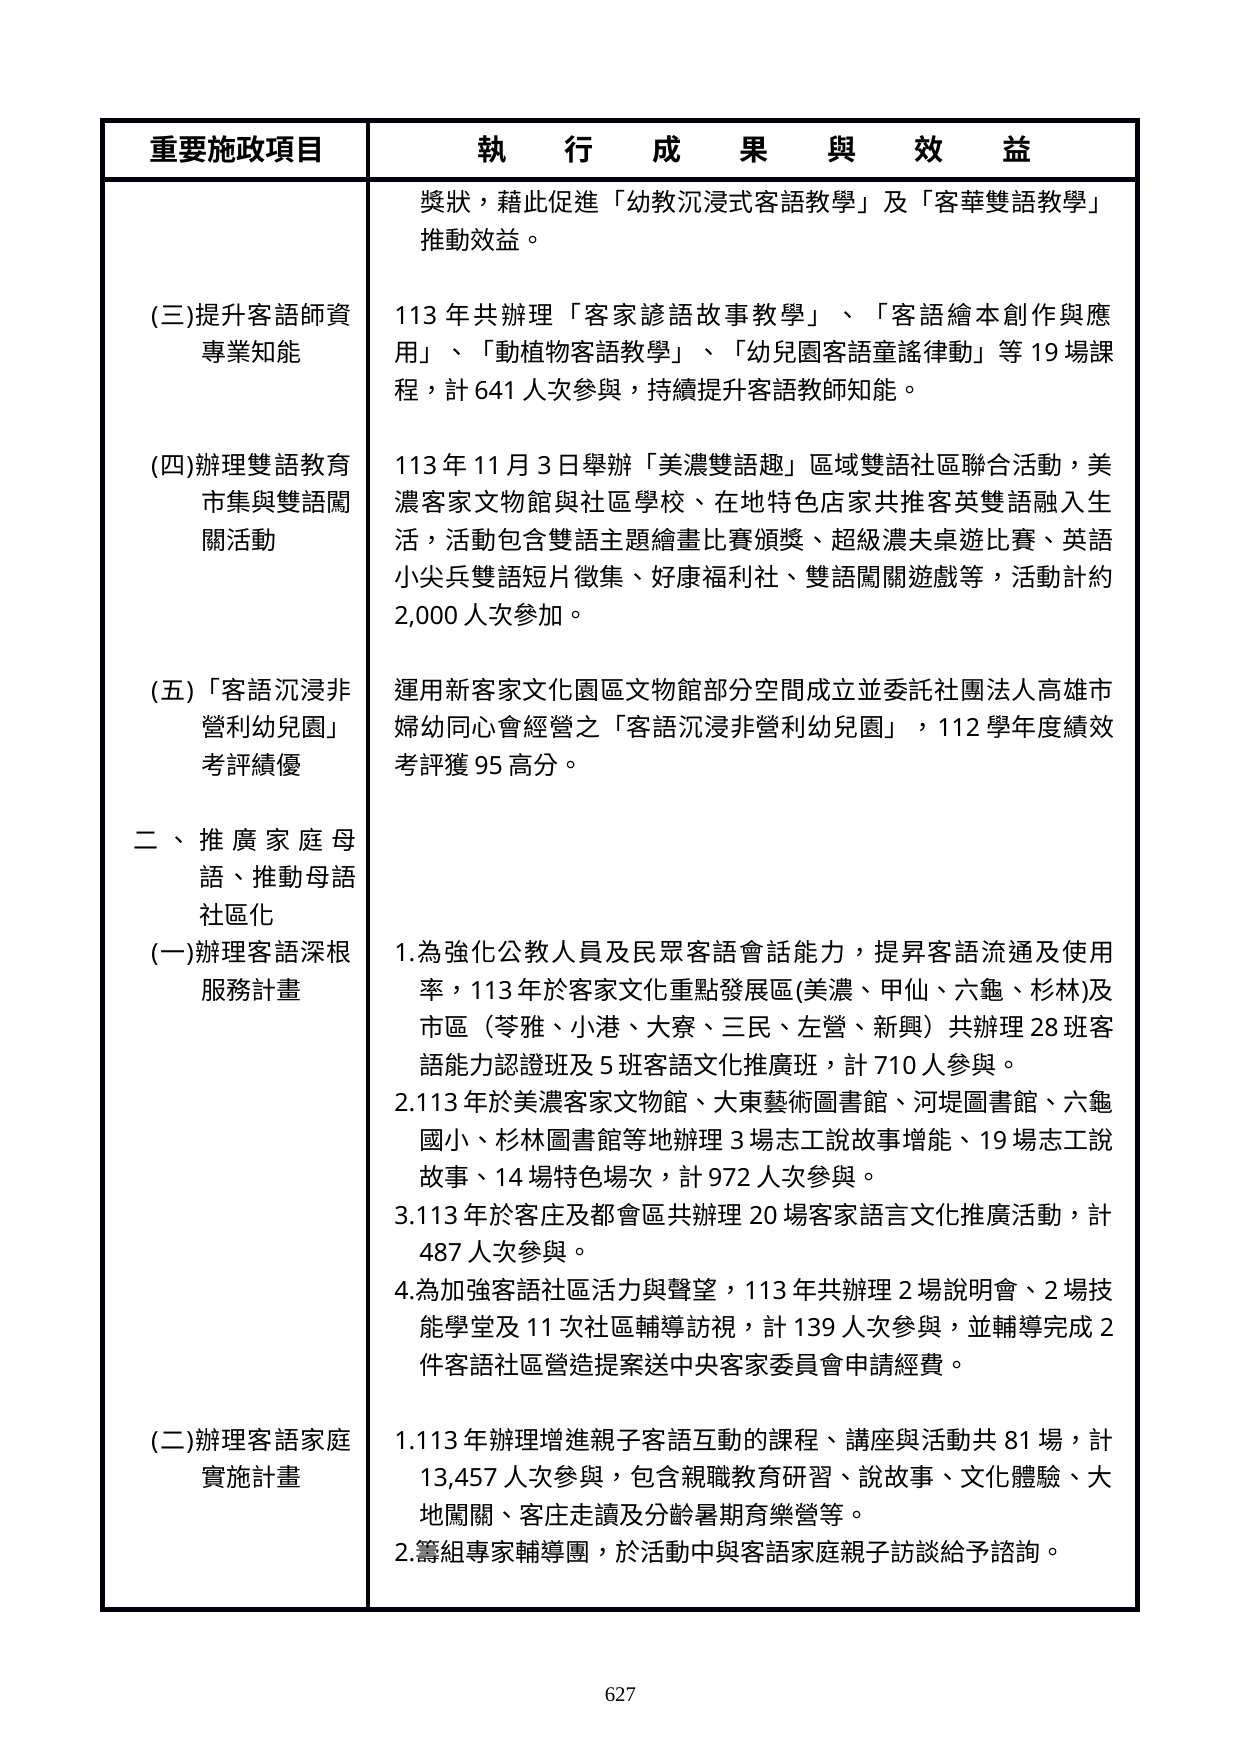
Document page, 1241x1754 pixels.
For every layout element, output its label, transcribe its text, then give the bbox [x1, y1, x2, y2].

table_header 執 行 成 果 與 效 益 [370, 123, 1135, 177]
table_cell (三)提升客語師資專業知能 (四)辦理雙語教育市集與雙語闖關活動 (五)「客語沉浸非營利幼兒園」考評績優 二、推廣家庭母語、推動母語社區化 (一)辦理客語深根服務計畫 (二)辦理客語家庭實施計畫 [105, 182, 366, 1607]
table_cell 獎狀，藉此促進「幼教沉浸式客語教學」及「客華雙語教學」推動效益。 113年共辦理「客家諺語故事教學」、「客語繪本創作與應用」、「動植物客語教學」、「幼兒園客語童謠律動」等19場課程，計641人次參與，持續提升客語教師知能。 113年11月3日舉辦「美濃雙語趣」區域雙語社區聯合活動，美濃客家文物館與社區學校、在地特色店家共推客英雙語融入生活，活動包含雙語主題繪畫比賽頒獎、超級濃夫桌遊比賽、英語小尖兵雙語短片徵集、好康福利社、雙語闖關遊戲等，活動計約2,000人次參加。 運用新客家文化園區文物館部分空間成立並委託社團法人高雄市婦幼同心會經營之「客語沉浸非營利幼兒園」，112學年度績效考評獲95高分。 1.為強化公教人員及民眾客語會話能力，提昇客語流通及使用率，113年於客家文化重點發展區(美濃、甲仙、六龜、杉林)及市區（苓雅、小港、大寮、三民、左營、新興）共辦理28班客語能力認證班及5班客語文化推廣班，計710人參與。 2.113年於美濃客家文物館、大東藝術圖書館、河堤圖書館、六龜國小、杉林圖書館等地辦理3場志工說故事增能、19場志工說故事、14場特色場次，計972人次參與。 3.113年於客庄及都會區共辦理20場客家語言文化推廣活動，計487人次參與。 4.為加強客語社區活力與聲望，113年共辦理2場說明會、2場技能學堂及11次社區輔導訪視，計139人次參與，並輔導完成2件客語社區營造提案送中央客家委員會申請經費。 1.113年辦理增進親子客語互動的課程、講座與活動共81場，計13,457人次參與，包含親職教育研習、說故事、文化體驗、大地闖關、客庄走讀及分齡暑期育樂營等。 2.籌組專家輔導團，於活動中與客語家庭親子訪談給予諮詢。 [370, 182, 1135, 1607]
table_header 重要施政項目 [105, 123, 366, 177]
